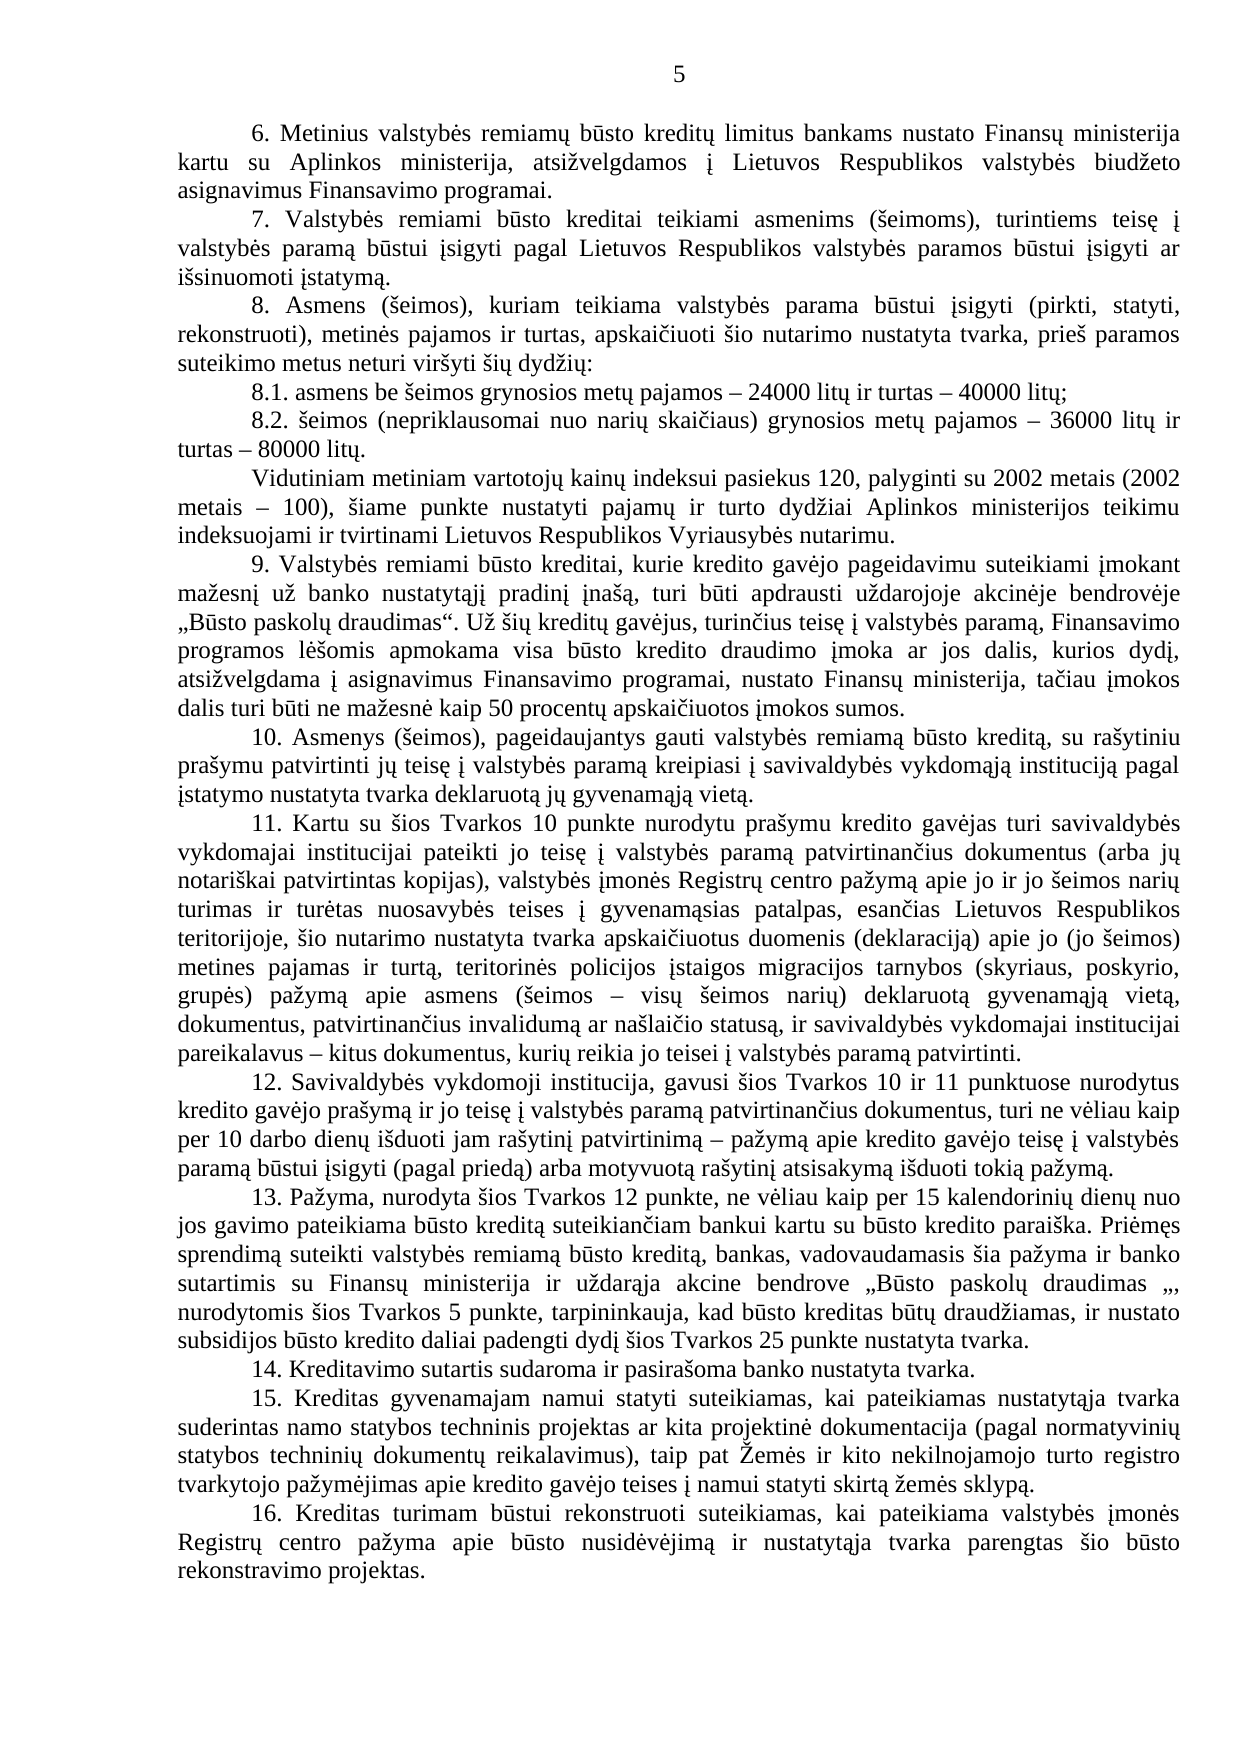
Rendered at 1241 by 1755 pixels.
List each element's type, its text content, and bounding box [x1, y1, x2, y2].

text Vidutiniam metiniam vartotojų kainų indeksui pasiekus 120, palyginti su 2002 metais (2002 metais – 100), šiame punkte nustatyti pajamų ir turto dydžiai Aplinkos ministerijos teikimu indeksuojami ir tvirtinami Lietuvos Respublikos Vyriausybės nutarimu. [177, 463, 1181, 549]
text 6. Metinius valstybės remiamų būsto kreditų limitus bankams nustato Finansų ministerija kartu su Aplinkos ministerija, atsižvelgdamos į Lietuvos Respublikos valstybės biudžeto asignavimus Finansavimo programai. [177, 118, 1181, 204]
text 12. Savivaldybės vykdomoji institucija, gavusi šios Tvarkos 10 ir 11 punktuose nurodytus kredito gavėjo prašymą ir jo teisę į valstybės paramą patvirtinančius dokumentus, turi ne vėliau kaip per 10 darbo dienų išduoti jam rašytinį patvirtinimą – pažymą apie kredito gavėjo teisę į valstybės paramą būstui įsigyti (pagal priedą) arba motyvuotą rašytinį atsisakymą išduoti tokią pažymą. [177, 1067, 1181, 1182]
text 10. Asmenys (šeimos), pageidaujantys gauti valstybės remiamą būsto kreditą, su rašytiniu prašymu patvirtinti jų teisę į valstybės paramą kreipiasi į savivaldybės vykdomąją instituciją pagal įstatymo nustatyta tvarka deklaruotą jų gyvenamąją vietą. [177, 722, 1181, 808]
text 11. Kartu su šios Tvarkos 10 punkte nurodytu prašymu kredito gavėjas turi savivaldybės vykdomajai institucijai pateikti jo teisę į valstybės paramą patvirtinančius dokumentus (arba jų notariškai patvirtintas kopijas), valstybės įmonės Registrų centro pažymą apie jo ir jo šeimos narių turimas ir turėtas nuosavybės teises į gyvenamąsias patalpas, esančias Lietuvos Respublikos teritorijoje, šio nutarimo nustatyta tvarka apskaičiuotus duomenis (deklaraciją) apie jo (jo šeimos) metines pajamas ir turtą, teritorinės policijos įstaigos migracijos tarnybos (skyriaus, poskyrio, grupės) pažymą apie asmens (šeimos – visų šeimos narių) deklaruotą gyvenamąją vietą, dokumentus, patvirtinančius invalidumą ar našlaičio statusą, ir savivaldybės vykdomajai institucijai pareikalavus – kitus dokumentus, kurių reikia jo teisei į valstybės paramą patvirtinti. [177, 808, 1181, 1067]
text 8.2. šeimos (nepriklausomai nuo narių skaičiaus) grynosios metų pajamos – 36000 litų ir turtas – 80000 litų. [177, 406, 1181, 463]
text 13. Pažyma, nurodyta šios Tvarkos 12 punkte, ne vėliau kaip per 15 kalendorinių dienų nuo jos gavimo pateikiama būsto kreditą suteikiančiam bankui kartu su būsto kredito paraiška. Priėmęs sprendimą suteikti valstybės remiamą būsto kreditą, bankas, vadovaudamasis šia pažyma ir banko sutartimis su Finansų ministerija ir uždarąja akcine bendrove „Būsto paskolų draudimas „, nurodytomis šios Tvarkos 5 punkte, tarpininkauja, kad būsto kreditas būtų draudžiamas, ir nustato subsidijos būsto kredito daliai padengti dydį šios Tvarkos 25 punkte nustatyta tvarka. [177, 1182, 1181, 1354]
text 15. Kreditas gyvenamajam namui statyti suteikiamas, kai pateikiamas nustatytąja tvarka suderintas namo statybos techninis projektas ar kita projektinė dokumentacija (pagal normatyvinių statybos techninių dokumentų reikalavimus), taip pat Žemės ir kito nekilnojamojo turto registro tvarkytojo pažymėjimas apie kredito gavėjo teises į namui statyti skirtą žemės sklypą. [177, 1383, 1181, 1498]
text 16. Kreditas turimam būstui rekonstruoti suteikiamas, kai pateikiama valstybės įmonės Registrų centro pažyma apie būsto nusidėvėjimą ir nustatytąja tvarka parengtas šio būsto rekonstravimo projektas. [177, 1498, 1181, 1584]
text 14. Kreditavimo sutartis sudaroma ir pasirašoma banko nustatyta tvarka. [177, 1354, 1181, 1383]
text 8.1. asmens be šeimos grynosios metų pajamos – 24000 litų ir turtas – 40000 litų; [177, 377, 1181, 406]
text 9. Valstybės remiami būsto kreditai, kurie kredito gavėjo pageidavimu suteikiami įmokant mažesnį už banko nustatytąjį pradinį įnašą, turi būti apdrausti uždarojoje akcinėje bendrovėje „Būsto paskolų draudimas“. Už šių kreditų gavėjus, turinčius teisę į valstybės paramą, Finansavimo programos lėšomis apmokama visa būsto kredito draudimo įmoka ar jos dalis, kurios dydį, atsižvelgdama į asignavimus Finansavimo programai, nustato Finansų ministerija, tačiau įmokos dalis turi būti ne mažesnė kaip 50 procentų apskaičiuotos įmokos sumos. [177, 549, 1181, 722]
text 8. Asmens (šeimos), kuriam teikiama valstybės parama būstui įsigyti (pirkti, statyti, rekonstruoti), metinės pajamos ir turtas, apskaičiuoti šio nutarimo nustatyta tvarka, prieš paramos suteikimo metus neturi viršyti šių dydžių: [177, 291, 1181, 377]
text 7. Valstybės remiami būsto kreditai teikiami asmenims (šeimoms), turintiems teisę į valstybės paramą būstui įsigyti pagal Lietuvos Respublikos valstybės paramos būstui įsigyti ar išsinuomoti įstatymą. [177, 204, 1181, 291]
